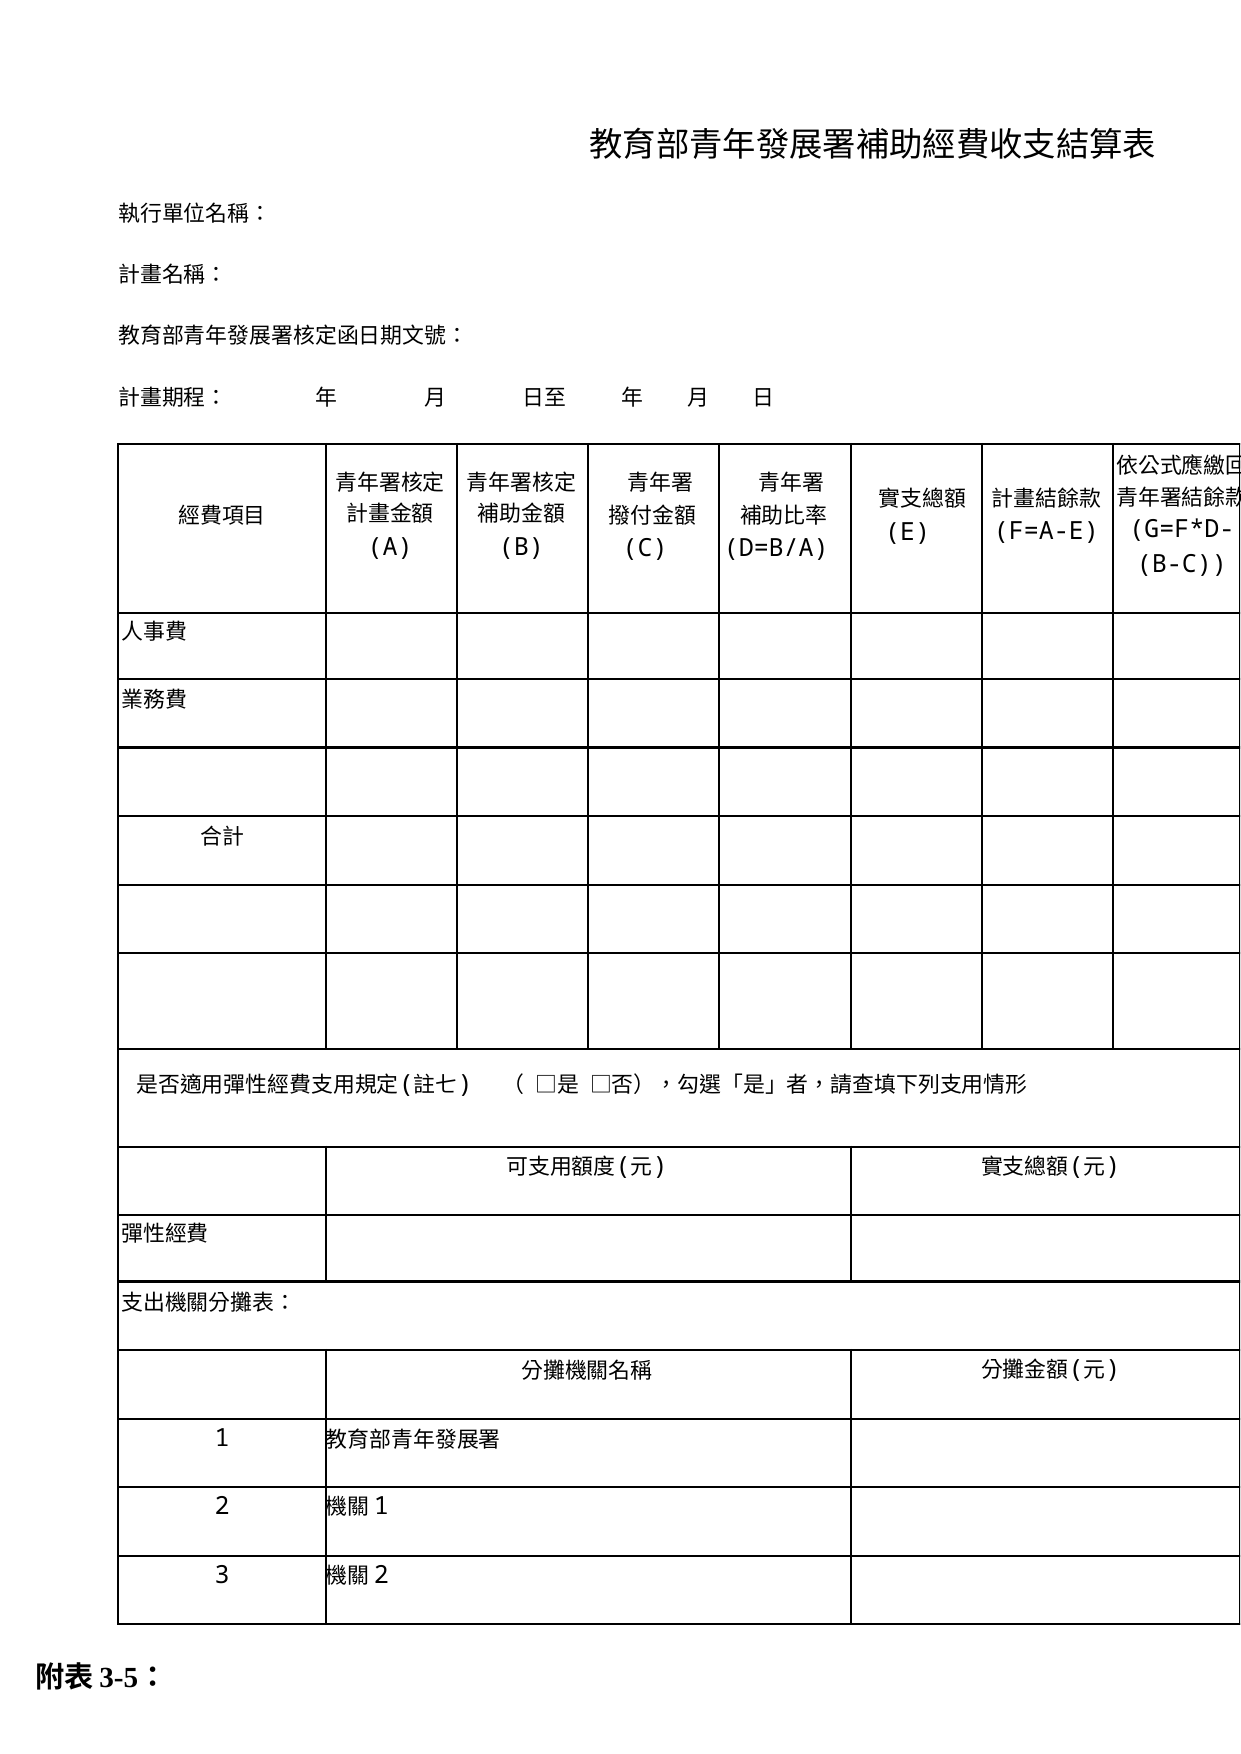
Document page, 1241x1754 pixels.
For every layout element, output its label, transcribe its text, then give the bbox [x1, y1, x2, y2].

table_cell [1114, 680, 1239, 746]
table_cell [720, 614, 850, 678]
table_cell [119, 886, 325, 952]
table_cell [1114, 886, 1239, 952]
table_cell [458, 614, 587, 678]
table_cell 是否適用彈性經費支用規定(註七) （ □是 □否），勾選「是」者，請查填下列支用情形 [119, 1050, 1239, 1146]
table_cell [983, 680, 1112, 746]
table_cell 合計 [119, 817, 325, 883]
table_cell [458, 817, 587, 883]
table_cell [852, 680, 981, 746]
table_cell 2 [119, 1488, 325, 1554]
table_cell [983, 886, 1112, 952]
table_cell [1113, 379, 1240, 443]
table_cell 3 [119, 1557, 325, 1623]
table_cell 青年署 補助比率 (D=B/A) [720, 445, 850, 612]
table_cell [589, 886, 718, 952]
table_cell 教育部青年發展署 [327, 1420, 850, 1486]
table_cell [327, 954, 456, 1048]
table_cell 計畫結餘款 (F=A-E) [983, 445, 1112, 612]
table_cell [119, 1351, 325, 1417]
table_cell [458, 680, 587, 746]
table_cell [1114, 954, 1239, 1048]
table_cell [852, 614, 981, 678]
table_cell [327, 749, 456, 815]
table_cell 計畫名稱： [118, 257, 1240, 318]
table_cell 支出機關分攤表： [119, 1283, 1239, 1349]
table_cell 1 [119, 1420, 325, 1486]
table_cell [1114, 817, 1239, 883]
table_cell 青年署核定 計畫金額 (A) [327, 445, 456, 612]
table_cell [852, 1420, 1239, 1486]
table_cell 機關2 [327, 1557, 850, 1623]
table_cell [852, 886, 981, 952]
table_cell 業務費 [119, 680, 325, 746]
table_cell [327, 817, 456, 883]
table_cell [852, 749, 981, 815]
table_cell 可支用額度(元) [327, 1148, 850, 1214]
table_cell [119, 954, 325, 1048]
table_cell 教育部青年發展署核定函日期文號： [118, 318, 1240, 379]
table_cell 分攤金額(元) [852, 1351, 1239, 1417]
table_cell [720, 954, 850, 1048]
table_cell 青年署核定補助金額 (B) [458, 445, 587, 612]
table_cell 計畫期程： 年 月 日至 年 月 日 [118, 379, 982, 443]
table_cell [589, 749, 718, 815]
table_cell [119, 1148, 325, 1214]
table_cell [327, 886, 456, 952]
table_cell [458, 954, 587, 1048]
table_header 附表3-5： [35, 1654, 256, 1725]
table_cell 經費項目 [119, 445, 325, 612]
table_cell 依公式應繳回 青年署結餘款 (G=F*D-(B-C)) [1114, 445, 1239, 612]
table_cell [852, 1488, 1239, 1554]
table_cell [327, 1216, 850, 1280]
table_cell [852, 1557, 1239, 1623]
table_cell [327, 614, 456, 678]
table_cell [589, 954, 718, 1048]
table_cell [589, 614, 718, 678]
table_cell [589, 817, 718, 883]
table_cell [720, 817, 850, 883]
table_cell 機關1 [327, 1488, 850, 1554]
table_cell [1114, 749, 1239, 815]
table_cell [119, 749, 325, 815]
table_cell 分攤機關名稱 [327, 1351, 850, 1417]
table_cell [1114, 614, 1239, 678]
table_cell [982, 379, 1113, 443]
table_cell [589, 680, 718, 746]
table_cell [852, 954, 981, 1048]
table_cell [720, 749, 850, 815]
table_cell [720, 680, 850, 746]
table_header 教育部青年發展署補助經費收支結算表 [118, 118, 1240, 196]
table_cell [852, 1216, 1239, 1280]
table_header [35, 1725, 256, 1754]
table_cell [720, 886, 850, 952]
table_cell [327, 680, 456, 746]
table_cell [983, 749, 1112, 815]
table_cell 執行單位名稱： [118, 196, 1240, 257]
table_cell [458, 749, 587, 815]
table_cell [458, 886, 587, 952]
table_cell 人事費 [119, 614, 325, 678]
table_cell [983, 817, 1112, 883]
table_cell 實支總額(元) [852, 1148, 1239, 1214]
table_cell 青年署 撥付金額 (C) [589, 445, 718, 612]
table_cell [852, 817, 981, 883]
table_cell [983, 614, 1112, 678]
table_cell 實支總額 (E) [852, 445, 981, 612]
table_cell [983, 954, 1112, 1048]
table_cell 彈性經費 [119, 1216, 325, 1280]
